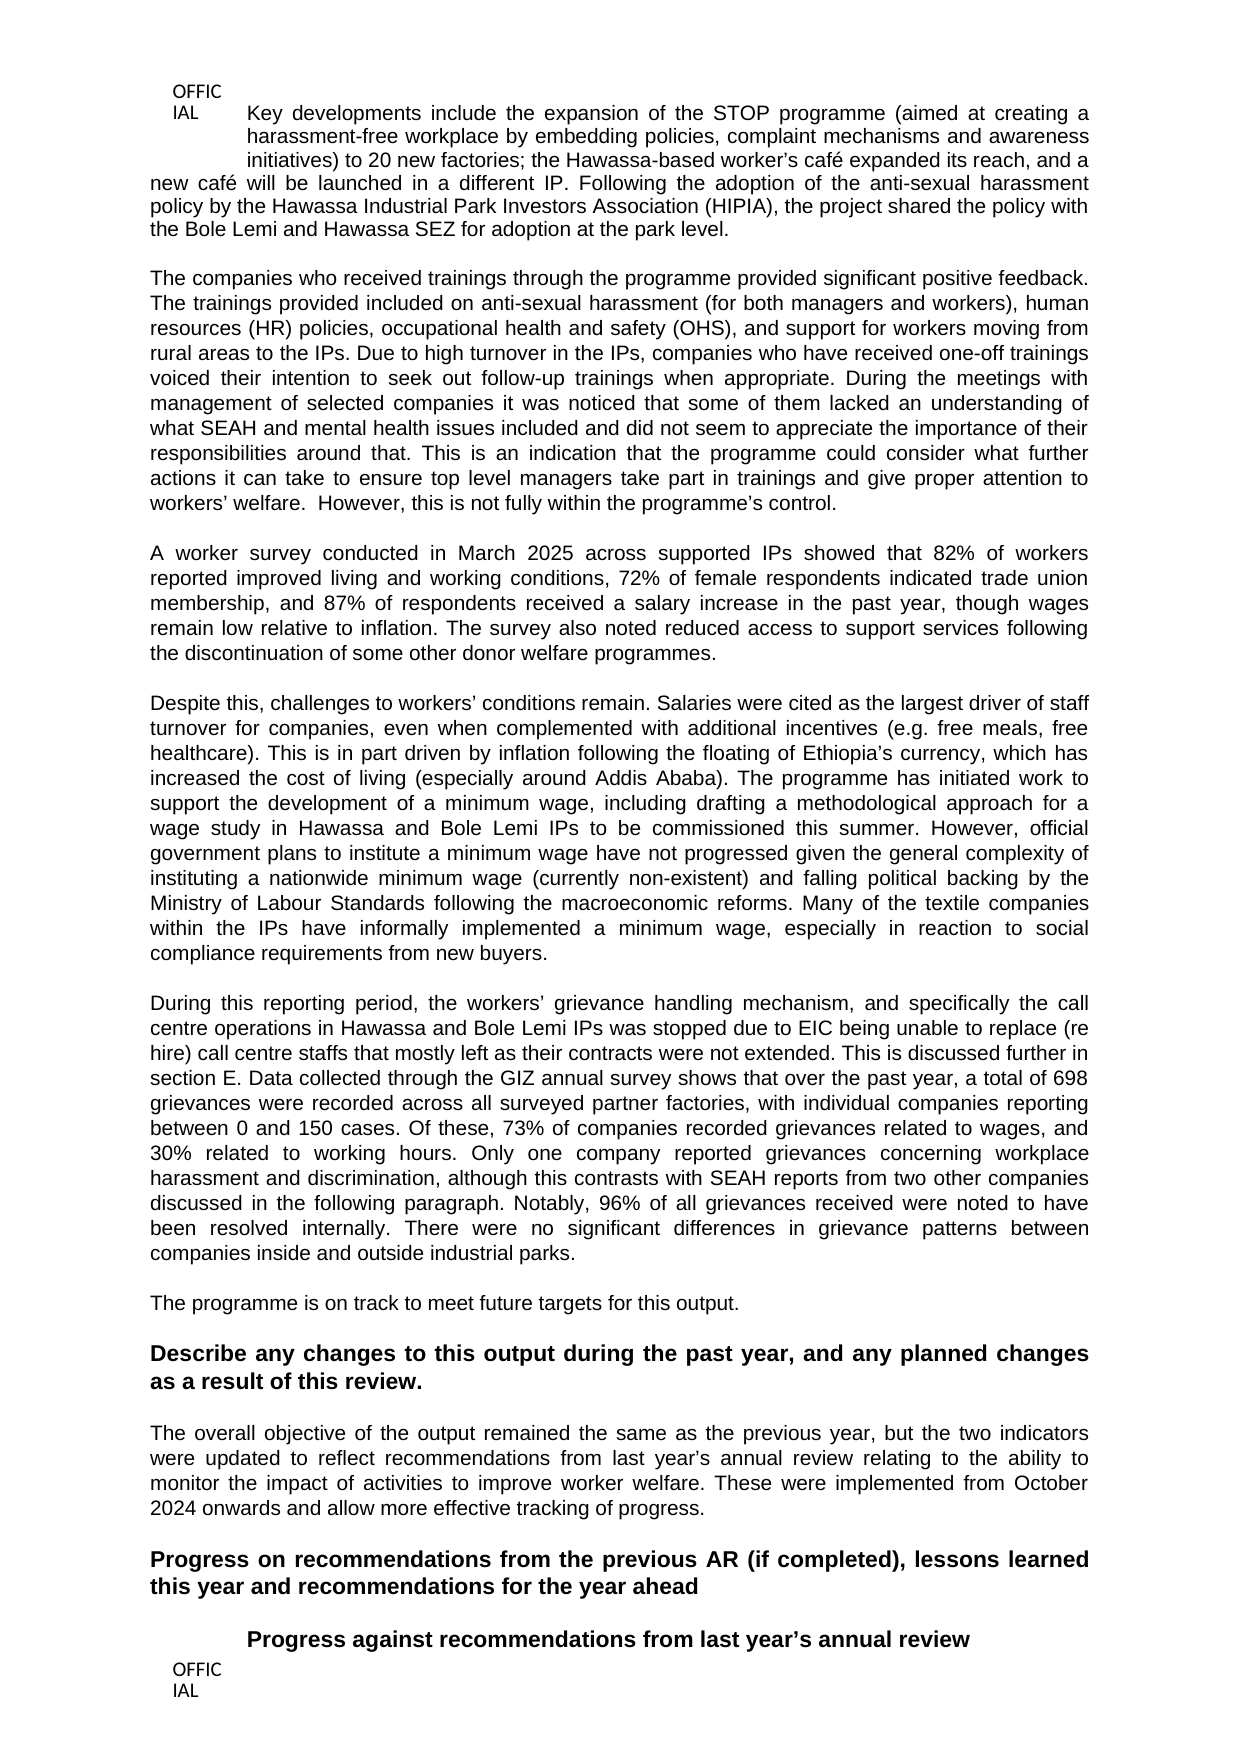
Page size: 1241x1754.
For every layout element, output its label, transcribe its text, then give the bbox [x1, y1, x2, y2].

text The programme is on track to meet future targets for this output. [150, 1291, 1090, 1314]
text The overall objective of the output remained the same as the previous year, but the two indicators were updated to reflect recommendations from last year’s annual review relating to the ability to monitor the impact of activities to improve worker welfare. These were implemented from October 2024 onwards and allow more effective tracking of progress. [150, 1421, 1090, 1519]
text The companies who received trainings through the programme provided significant positive feedback. The trainings provided included on anti-sexual harassment (for both managers and workers), human resources (HR) policies, occupational health and safety (OHS), and support for workers moving from rural areas to the IPs. Due to high turnover in the IPs, companies who have received one-off trainings voiced their intention to seek out follow-up trainings when appropriate. During the meetings with management of selected companies it was noticed that some of them lacked an understanding of what SEAH and mental health issues included and did not seem to appreciate the importance of their responsibilities around that. This is an indication that the programme could consider what further actions it can take to ensure top level managers take part in trainings and give proper attention to workers’ welfare. However, this is not fully within the programme’s control. [150, 266, 1090, 514]
text A worker survey conducted in March 2025 across supported IPs showed that 82% of workers reported improved living and working conditions, 72% of female respondents indicated trade union membership, and 87% of respondents received a salary increase in the past year, though wages remain low relative to inflation. The survey also noted reduced access to support services following the discontinuation of some other donor welfare programmes. [150, 541, 1090, 664]
text Progress against recommendations from last year’s annual review [150, 1626, 1090, 1652]
text Progress on recommendations from the previous AR (if completed), lessons learned this year and recommendations for the year ahead [150, 1546, 1090, 1599]
text Despite this, challenges to workers’ conditions remain. Salaries were cited as the largest driver of staff turnover for companies, even when complemented with additional incentives (e.g. free meals, free healthcare). This is in part driven by inflation following the floating of Ethiopia’s currency, which has increased the cost of living (especially around Addis Ababa). The programme has initiated work to support the development of a minimum wage, including drafting a methodological approach for a wage study in Hawassa and Bole Lemi IPs to be commissioned this summer. However, official government plans to institute a minimum wage have not progressed given the general complexity of instituting a nationwide minimum wage (currently non-existent) and falling political backing by the Ministry of Labour Standards following the macroeconomic reforms. Many of the textile companies within the IPs have informally implemented a minimum wage, especially in reaction to social compliance requirements from new buyers. [150, 691, 1090, 964]
text Describe any changes to this output during the past year, and any planned changes as a result of this review. [150, 1341, 1090, 1394]
text In total, 1,288 female workers have used support services to improve their working conditions, exceeding the milestone target. During this period, 697 workers (568 women) participated in Accelerate-provided trainings. Of these, we count only 402 female workers towards the indicator, as 295 participated in a one-off nutrition training which does not fit our definition of support. Key developments include the expansion of the STOP programme (aimed at creating a harassment-free workplace by embedding policies, complaint mechanisms and awareness initiatives) to 20 new factories; the Hawassa-based worker’s café expanded its reach, and a new café will be launched in a different IP. Following the adoption of the anti-sexual harassment policy by the Hawassa Industrial Park Investors Association (HIPIA), the project shared the policy with the Bole Lemi and Hawassa SEZ for adoption at the park level. [150, 102, 1090, 241]
text During this reporting period, the workers’ grievance handling mechanism, and specifically the call centre operations in Hawassa and Bole Lemi IPs was stopped due to EIC being unable to replace (re hire) call centre staffs that mostly left as their contracts were not extended. This is discussed further in section E. Data collected through the GIZ annual survey shows that over the past year, a total of 698 grievances were recorded across all surveyed partner factories, with individual companies reporting between 0 and 150 cases. Of these, 73% of companies recorded grievances related to wages, and 30% related to working hours. Only one company reported grievances concerning workplace harassment and discrimination, although this contrasts with SEAH reports from two other companies discussed in the following paragraph. Notably, 96% of all grievances received were noted to have been resolved internally. There were no significant differences in grievance patterns between companies inside and outside industrial parks. [150, 991, 1090, 1264]
